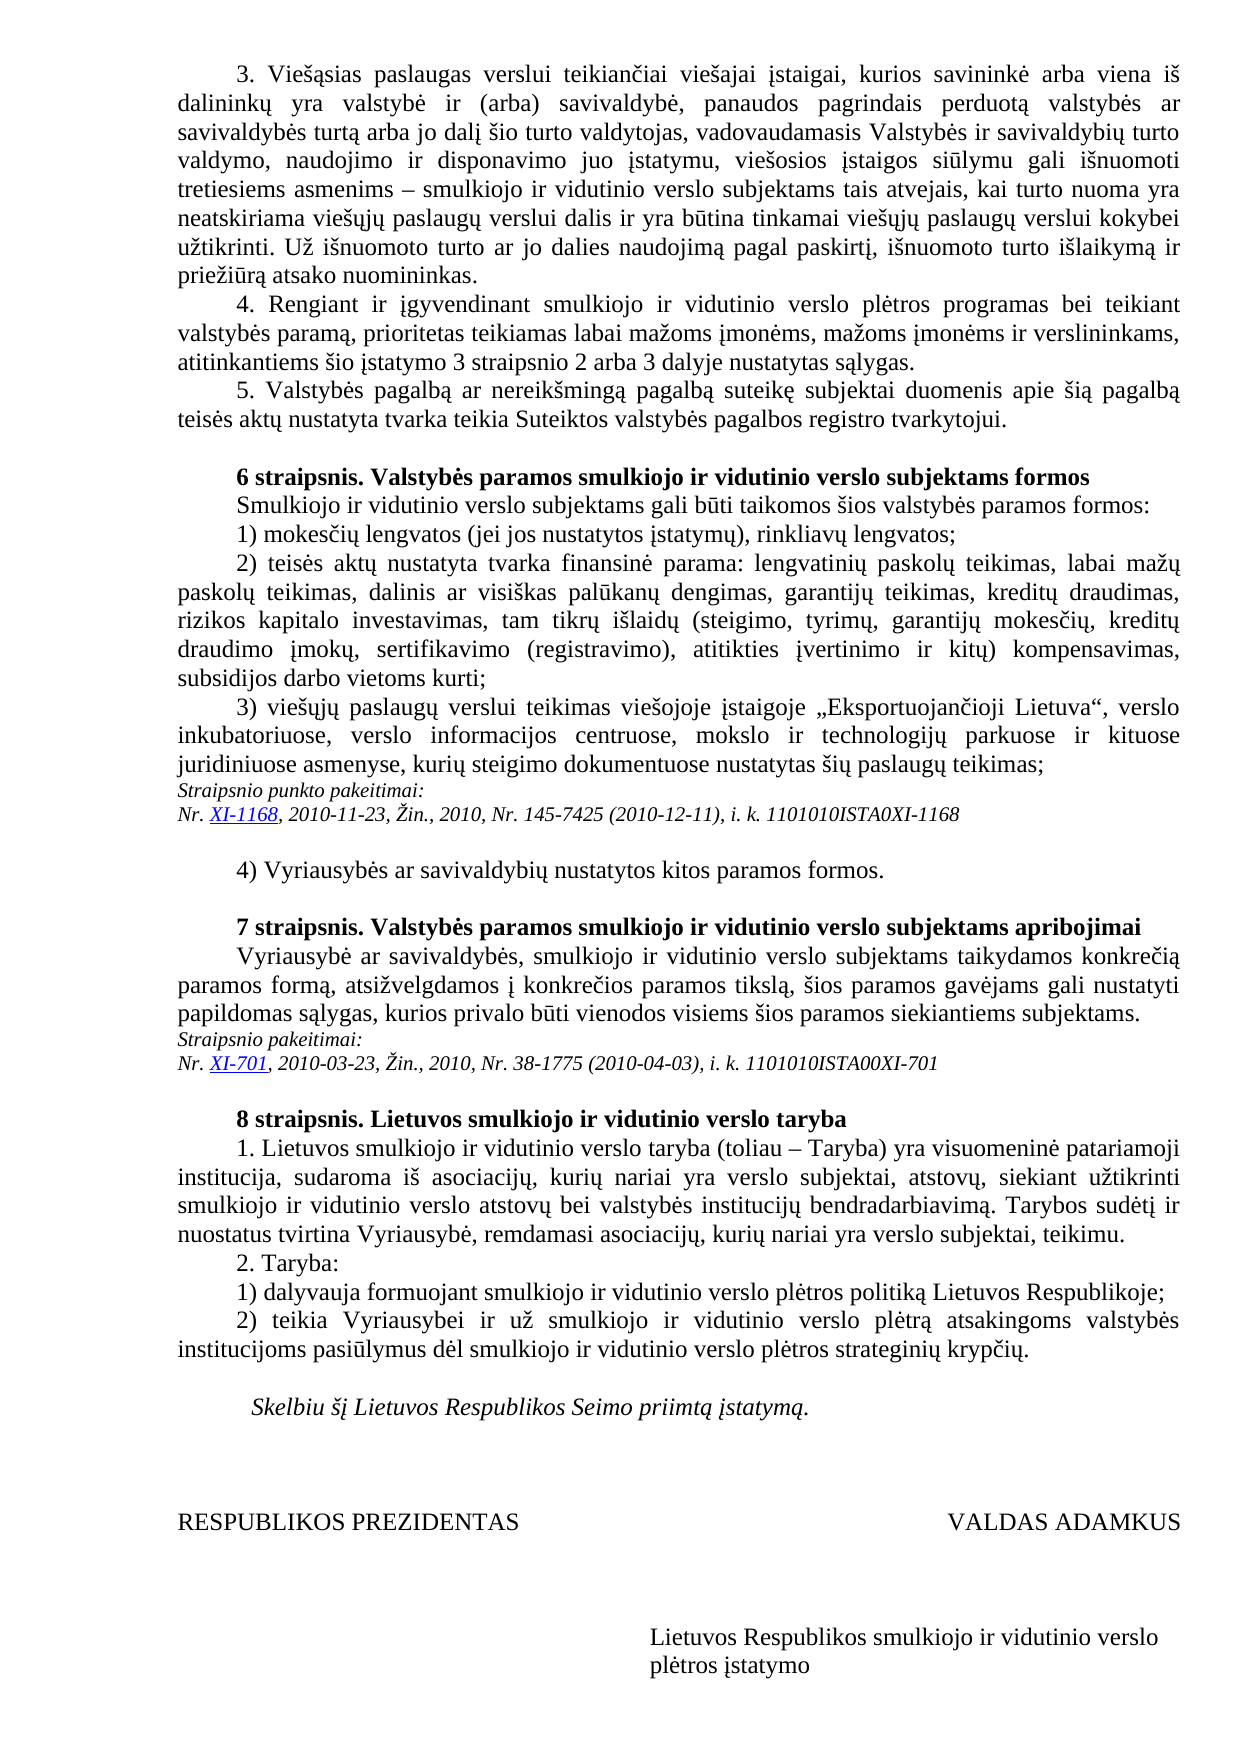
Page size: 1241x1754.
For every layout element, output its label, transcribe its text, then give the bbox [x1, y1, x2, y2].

text Smulkiojo ir vidutinio verslo subjektams gali būti taikomos šios valstybės paramos formos: [177, 490, 1181, 519]
text 3) viešųjų paslaugų verslui teikimas viešojoje įstaigoje „Eksportuojančioji Lietuva“, verslo inkubatoriuose, verslo informacijos centruose, mokslo ir technologijų parkuose ir kituose juridiniuose asmenyse, kurių steigimo dokumentuose nustatytas šių paslaugų teikimas; [177, 692, 1181, 778]
text Nr. XI-1168, 2010-11-23, Žin., 2010, Nr. 145-7425 (2010-12-11), i. k. 1101010ISTA0XI-1168 [177, 802, 1181, 826]
text RESPUBLIKOS PREZIDENTAS VALDAS ADAMKUS [177, 1507, 1181, 1535]
text Vyriausybė ar savivaldybės, smulkiojo ir vidutinio verslo subjektams taikydamos konkrečią paramos formą, atsižvelgdamos į konkrečios paramos tikslą, šios paramos gavėjams gali nustatyti papildomas sąlygas, kurios privalo būti vienodos visiems šios paramos siekiantiems subjektams. [177, 941, 1181, 1027]
text 7 straipsnis. Valstybės paramos smulkiojo ir vidutinio verslo subjektams apribojimai [236, 912, 1181, 941]
text Lietuvos Respublikos smulkiojo ir vidutinio verslo plėtros įstatymo [649, 1622, 1181, 1679]
text 5. Valstybės pagalbą ar nereikšmingą pagalbą suteikę subjektai duomenis apie šią pagalbą teisės aktų nustatyta tvarka teikia Suteiktos valstybės pagalbos registro tvarkytojui. [177, 375, 1181, 433]
text 4. Rengiant ir įgyvendinant smulkiojo ir vidutinio verslo plėtros programas bei teikiant valstybės paramą, prioritetas teikiamas labai mažoms įmonėms, mažoms įmonėms ir verslininkams, atitinkantiems šio įstatymo 3 straipsnio 2 arba 3 dalyje nustatytas sąlygas. [177, 289, 1181, 375]
text 2) teikia Vyriausybei ir už smulkiojo ir vidutinio verslo plėtrą atsakingoms valstybės institucijoms pasiūlymus dėl smulkiojo ir vidutinio verslo plėtros strateginių krypčių. [177, 1305, 1181, 1363]
text 3. Viešąsias paslaugas verslui teikiančiai viešajai įstaigai, kurios savininkė arba viena iš dalininkų yra valstybė ir (arba) savivaldybė, panaudos pagrindais perduotą valstybės ar savivaldybės turtą arba jo dalį šio turto valdytojas, vadovaudamasis Valstybės ir savivaldybių turto valdymo, naudojimo ir disponavimo juo įstatymu, viešosios įstaigos siūlymu gali išnuomoti tretiesiems asmenims – smulkiojo ir vidutinio verslo subjektams tais atvejais, kai turto nuoma yra neatskiriama viešųjų paslaugų verslui dalis ir yra būtina tinkamai viešųjų paslaugų verslui kokybei užtikrinti. Už išnuomoto turto ar jo dalies naudojimą pagal paskirtį, išnuomoto turto išlaikymą ir priežiūrą atsako nuomininkas. [177, 59, 1181, 289]
text 1. Lietuvos smulkiojo ir vidutinio verslo taryba (toliau – Taryba) yra visuomeninė patariamoji institucija, sudaroma iš asociacijų, kurių nariai yra verslo subjektai, atstovų, siekiant užtikrinti smulkiojo ir vidutinio verslo atstovų bei valstybės institucijų bendradarbiavimą. Tarybos sudėtį ir nuostatus tvirtina Vyriausybė, remdamasi asociacijų, kurių nariai yra verslo subjektai, teikimu. [177, 1133, 1181, 1248]
text 2) teisės aktų nustatyta tvarka finansinė parama: lengvatinių paskolų teikimas, labai mažų paskolų teikimas, dalinis ar visiškas palūkanų dengimas, garantijų teikimas, kreditų draudimas, rizikos kapitalo investavimas, tam tikrų išlaidų (steigimo, tyrimų, garantijų mokesčių, kreditų draudimo įmokų, sertifikavimo (registravimo), atitikties įvertinimo ir kitų) kompensavimas, subsidijos darbo vietoms kurti; [177, 548, 1181, 692]
text Skelbiu šį Lietuvos Respublikos Seimo priimtą įstatymą. [177, 1392, 1181, 1420]
text 4) Vyriausybės ar savivaldybių nustatytos kitos paramos formos. [177, 855, 1181, 883]
text 1) mokesčių lengvatos (jei jos nustatytos įstatymų), rinkliavų lengvatos; [177, 519, 1181, 548]
text 8 straipsnis. Lietuvos smulkiojo ir vidutinio verslo taryba [177, 1104, 1181, 1133]
text 6 straipsnis. Valstybės paramos smulkiojo ir vidutinio verslo subjektams formos [177, 462, 1181, 490]
text 1) dalyvauja formuojant smulkiojo ir vidutinio verslo plėtros politiką Lietuvos Respublikoje; [177, 1277, 1181, 1305]
text Straipsnio punkto pakeitimai: [177, 778, 1181, 802]
text 2. Taryba: [177, 1248, 1181, 1277]
text Straipsnio pakeitimai: [177, 1027, 1181, 1051]
text Nr. XI-701, 2010-03-23, Žin., 2010, Nr. 38-1775 (2010-04-03), i. k. 1101010ISTA00XI-701 [177, 1051, 1181, 1075]
